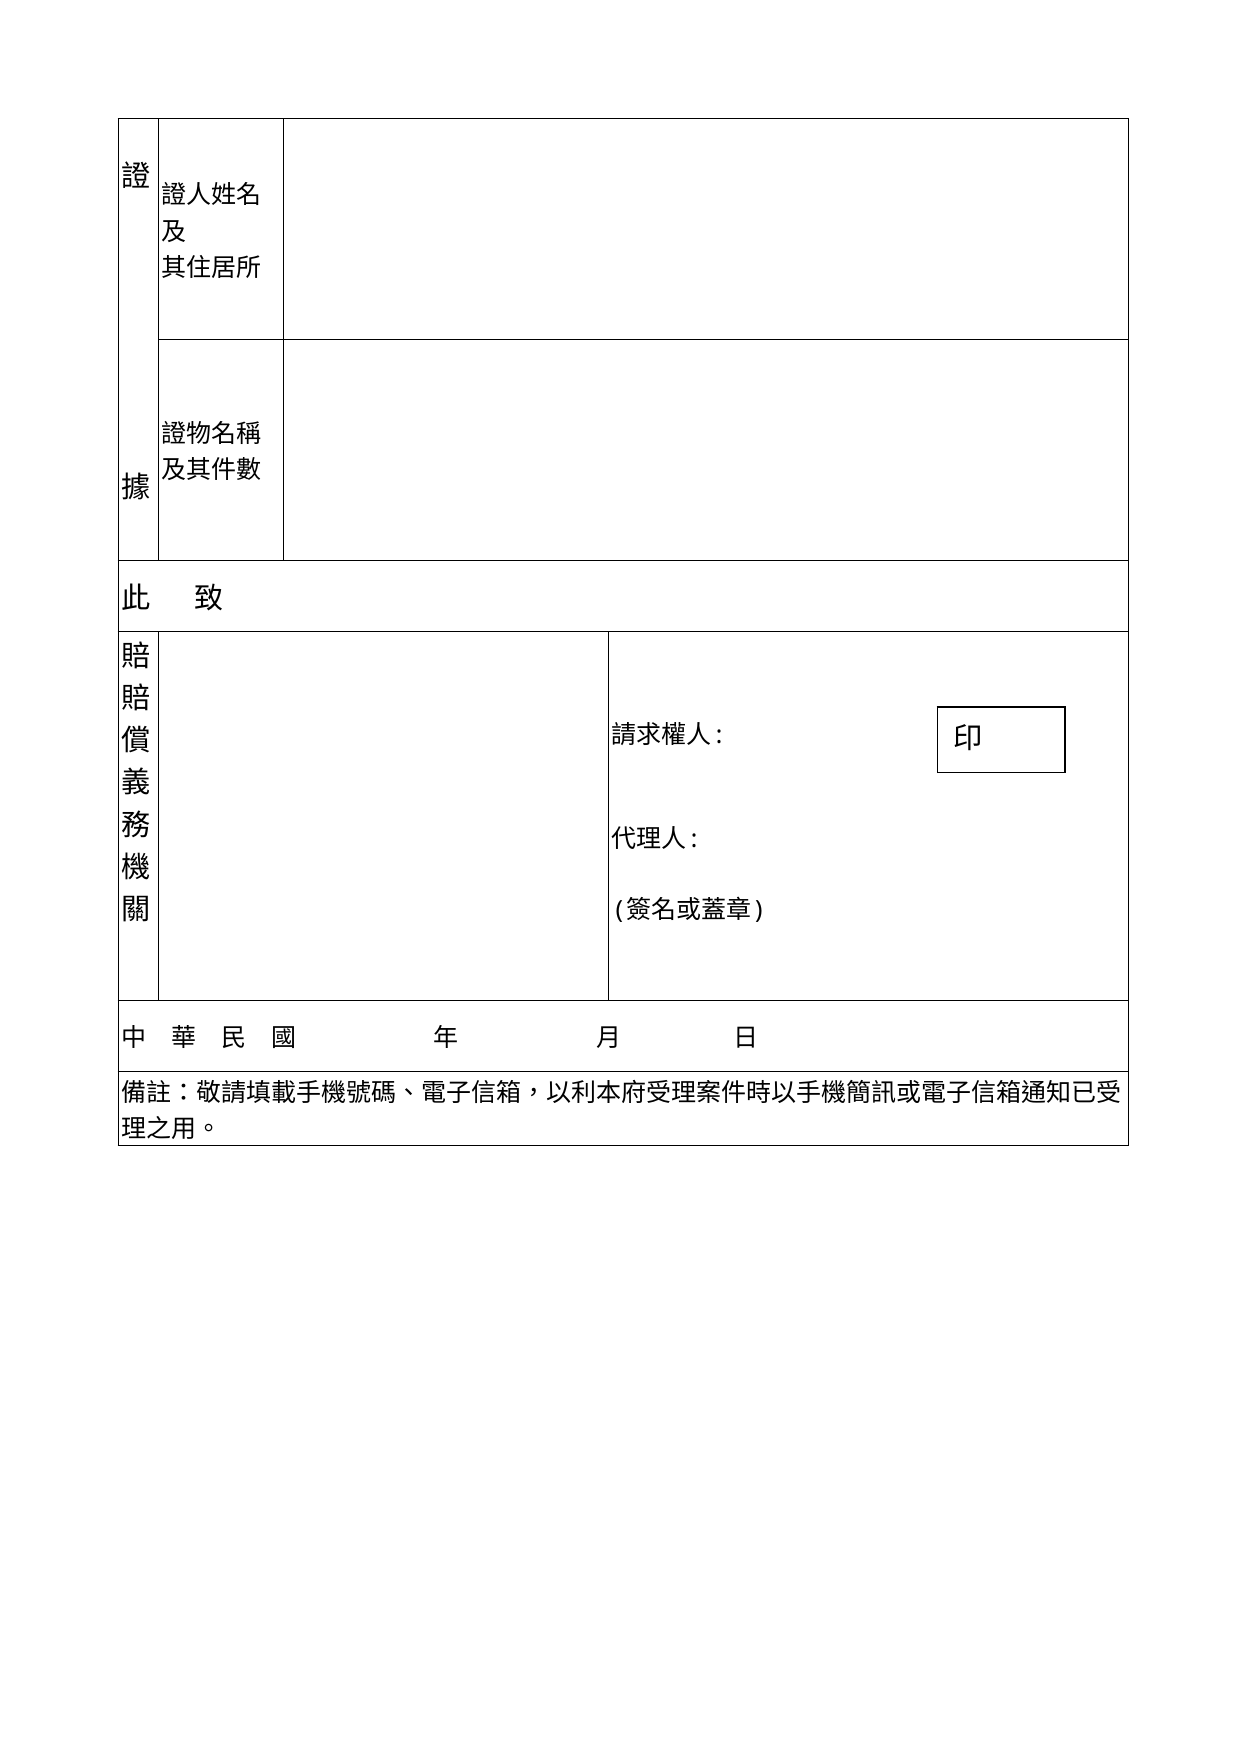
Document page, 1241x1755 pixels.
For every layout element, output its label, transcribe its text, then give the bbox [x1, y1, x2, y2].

table_cell 中 華 民 國 年 月 日 [119, 1001, 1128, 1071]
table_cell [159, 632, 608, 1000]
table_cell 證人姓名及 其住居所 [159, 119, 283, 339]
table_cell 證物名稱及其件數 [159, 340, 283, 560]
table_cell 請求權人: 代理人: (簽名或蓋章) [609, 632, 1128, 1000]
table_cell 備註：敬請填載手機號碼、電子信箱，以利本府受理案件時以手機簡訊或電子信箱通知已受理之用。 [119, 1072, 1128, 1145]
table_cell 此 致 [119, 561, 1128, 631]
table_cell [284, 119, 1128, 339]
table_cell 賠 賠償義務機關 [119, 632, 158, 1000]
table_cell 證 據 [119, 119, 158, 560]
table_cell [284, 340, 1128, 560]
